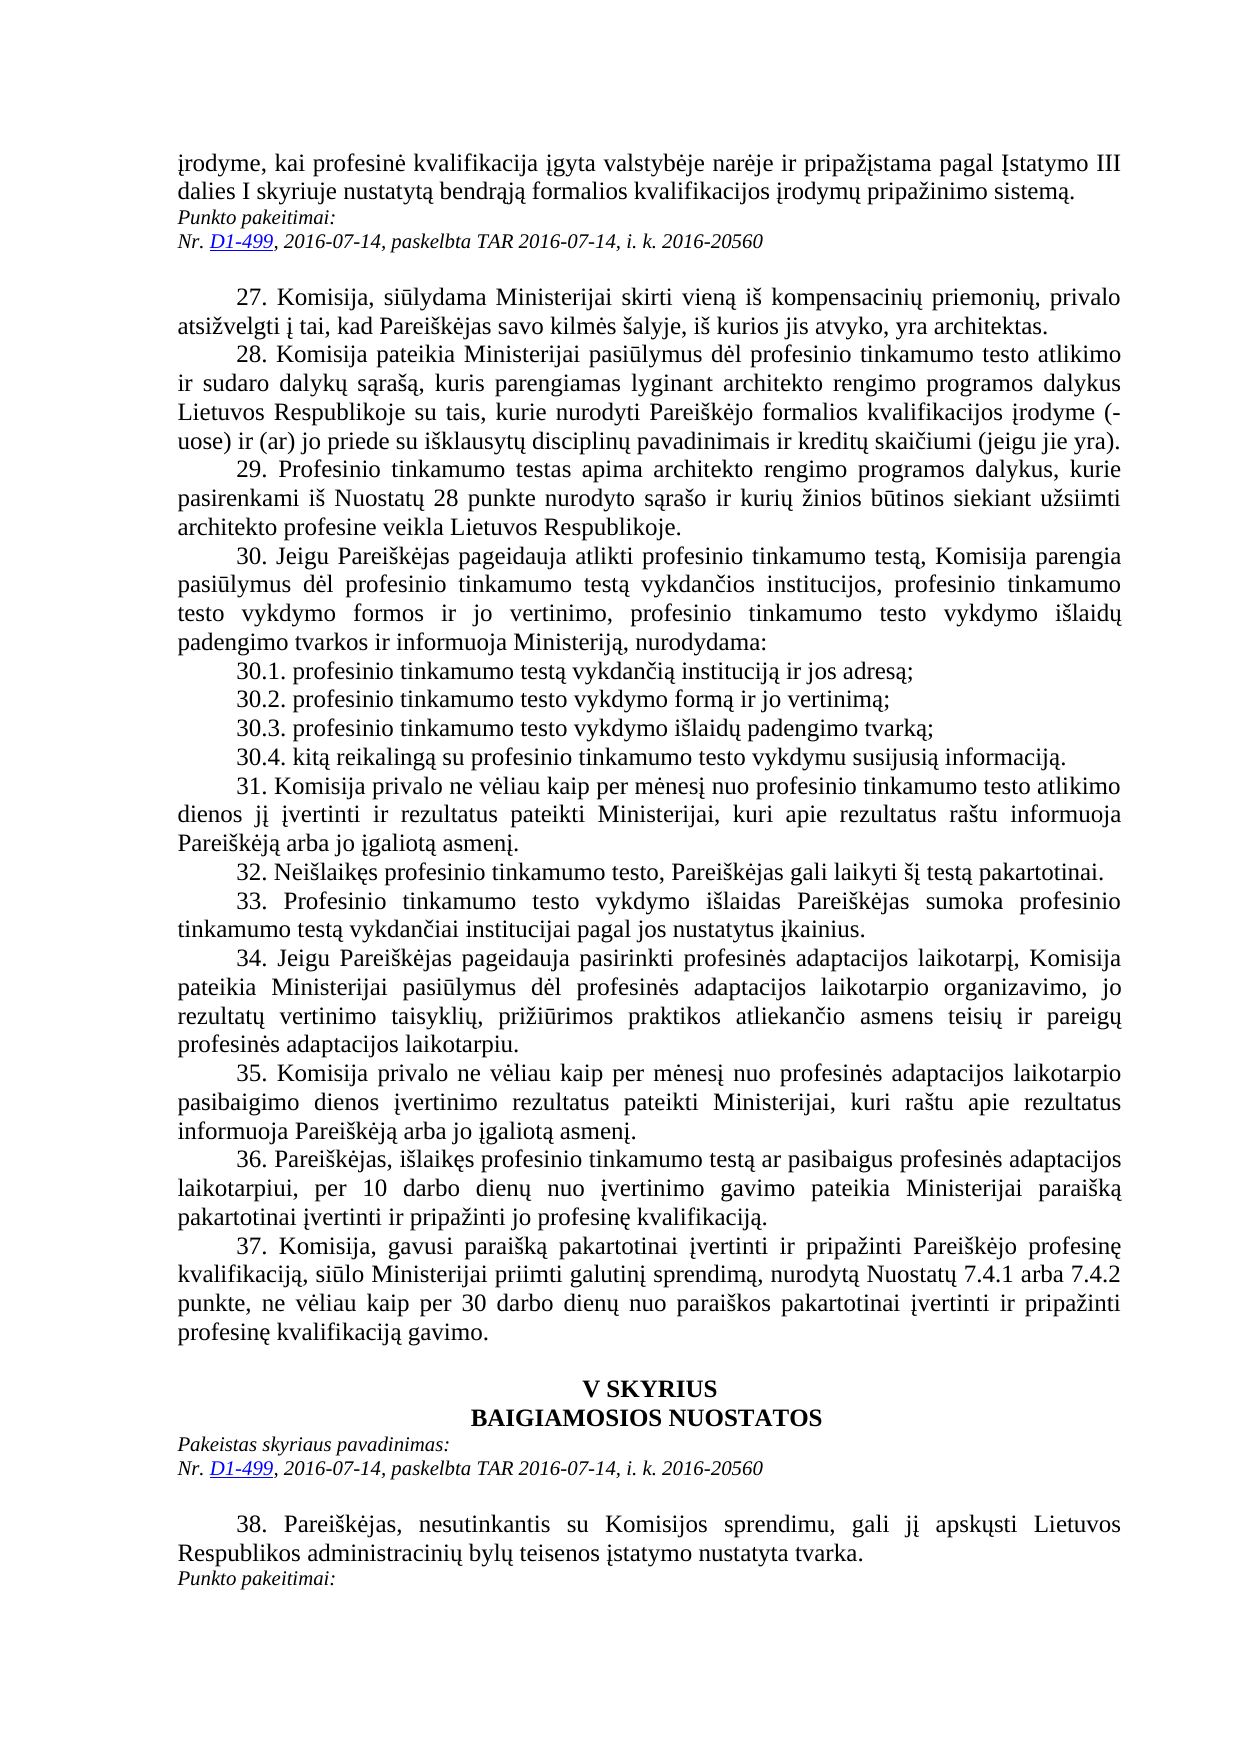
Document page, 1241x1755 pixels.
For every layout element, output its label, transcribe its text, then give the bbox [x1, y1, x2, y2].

text 37. Komisija, gavusi paraišką pakartotinai įvertinti ir pripažinti Pareiškėjo profesinę kvalifikaciją, siūlo Ministerijai priimti galutinį sprendimą, nurodytą Nuostatų 7.4.1 arba 7.4.2 punkte, ne vėliau kaip per 30 darbo dienų nuo paraiškos pakartotinai įvertinti ir pripažinti profesinę kvalifikaciją gavimo. [177, 1231, 1122, 1346]
text Punkto pakeitimai: [177, 205, 1122, 229]
text Punkto pakeitimai: [177, 1566, 1122, 1590]
text 38. Pareiškėjas, nesutinkantis su Komisijos sprendimu, gali jį apskųsti Lietuvos Respublikos administracinių bylų teisenos įstatymo nustatyta tvarka. [177, 1509, 1122, 1566]
text 29. Profesinio tinkamumo testas apima architekto rengimo programos dalykus, kurie pasirenkami iš Nuostatų 28 punkte nurodyto sąrašo ir kurių žinios būtinos siekiant užsiimti architekto profesine veikla Lietuvos Respublikoje. [177, 454, 1122, 541]
text 31. Komisija privalo ne vėliau kaip per mėnesį nuo profesinio tinkamumo testo atlikimo dienos jį įvertinti ir rezultatus pateikti Ministerijai, kuri apie rezultatus raštu informuoja Pareiškėją arba jo įgaliotą asmenį. [177, 771, 1122, 857]
text 28. Komisija pateikia Ministerijai pasiūlymus dėl profesinio tinkamumo testo atlikimo ir sudaro dalykų sąrašą, kuris parengiamas lyginant architekto rengimo programos dalykus Lietuvos Respublikoje su tais, kurie nurodyti Pareiškėjo formalios kvalifikacijos įrodyme (-uose) ir (ar) jo priede su išklausytų disciplinų pavadinimais ir kreditų skaičiumi (jeigu jie yra). [177, 339, 1122, 454]
text 30.3. profesinio tinkamumo testo vykdymo išlaidų padengimo tvarką; [177, 713, 1122, 742]
text 34. Jeigu Pareiškėjas pageidauja pasirinkti profesinės adaptacijos laikotarpį, Komisija pateikia Ministerijai pasiūlymus dėl profesinės adaptacijos laikotarpio organizavimo, jo rezultatų vertinimo taisyklių, prižiūrimos praktikos atliekančio asmens teisių ir pareigų profesinės adaptacijos laikotarpiu. [177, 943, 1122, 1058]
text 36. Pareiškėjas, išlaikęs profesinio tinkamumo testą ar pasibaigus profesinės adaptacijos laikotarpiui, per 10 darbo dienų nuo įvertinimo gavimo pateikia Ministerijai paraišką pakartotinai įvertinti ir pripažinti jo profesinę kvalifikaciją. [177, 1144, 1122, 1231]
text Pakeistas skyriaus pavadinimas: [177, 1432, 1122, 1456]
text V SKYRIUS BAIGIAMOSIOS NUOSTATOS [177, 1374, 1122, 1432]
text 33. Profesinio tinkamumo testo vykdymo išlaidas Pareiškėjas sumoka profesinio tinkamumo testą vykdančiai institucijai pagal jos nustatytus įkainius. [177, 886, 1122, 943]
text 30.4. kitą reikalingą su profesinio tinkamumo testo vykdymu susijusią informaciją. [177, 742, 1122, 771]
text 35. Komisija privalo ne vėliau kaip per mėnesį nuo profesinės adaptacijos laikotarpio pasibaigimo dienos įvertinimo rezultatus pateikti Ministerijai, kuri raštu apie rezultatus informuoja Pareiškėją arba jo įgaliotą asmenį. [177, 1058, 1122, 1144]
text 27. Komisija, siūlydama Ministerijai skirti vieną iš kompensacinių priemonių, privalo atsižvelgti į tai, kad Pareiškėjas savo kilmės šalyje, iš kurios jis atvyko, yra architektas. [177, 282, 1122, 339]
text Nr. D1-499, 2016-07-14, paskelbta TAR 2016-07-14, i. k. 2016-20560 [177, 229, 1122, 253]
text 30. Jeigu Pareiškėjas pageidauja atlikti profesinio tinkamumo testą, Komisija parengia pasiūlymus dėl profesinio tinkamumo testą vykdančios institucijos, profesinio tinkamumo testo vykdymo formos ir jo vertinimo, profesinio tinkamumo testo vykdymo išlaidų padengimo tvarkos ir informuoja Ministeriją, nurodydama: [177, 541, 1122, 656]
text 30.1. profesinio tinkamumo testą vykdančią instituciją ir jos adresą; [177, 656, 1122, 684]
text 32. Neišlaikęs profesinio tinkamumo testo, Pareiškėjas gali laikyti šį testą pakartotinai. [177, 857, 1122, 886]
text 30.2. profesinio tinkamumo testo vykdymo formą ir jo vertinimą; [177, 684, 1122, 713]
text įrodyme, kai profesinė kvalifikacija įgyta valstybėje narėje ir pripažįstama pagal Įstatymo III dalies I skyriuje nustatytą bendrąją formalios kvalifikacijos įrodymų pripažinimo sistemą. [177, 148, 1122, 205]
text Nr. D1-499, 2016-07-14, paskelbta TAR 2016-07-14, i. k. 2016-20560 [177, 1456, 1122, 1480]
